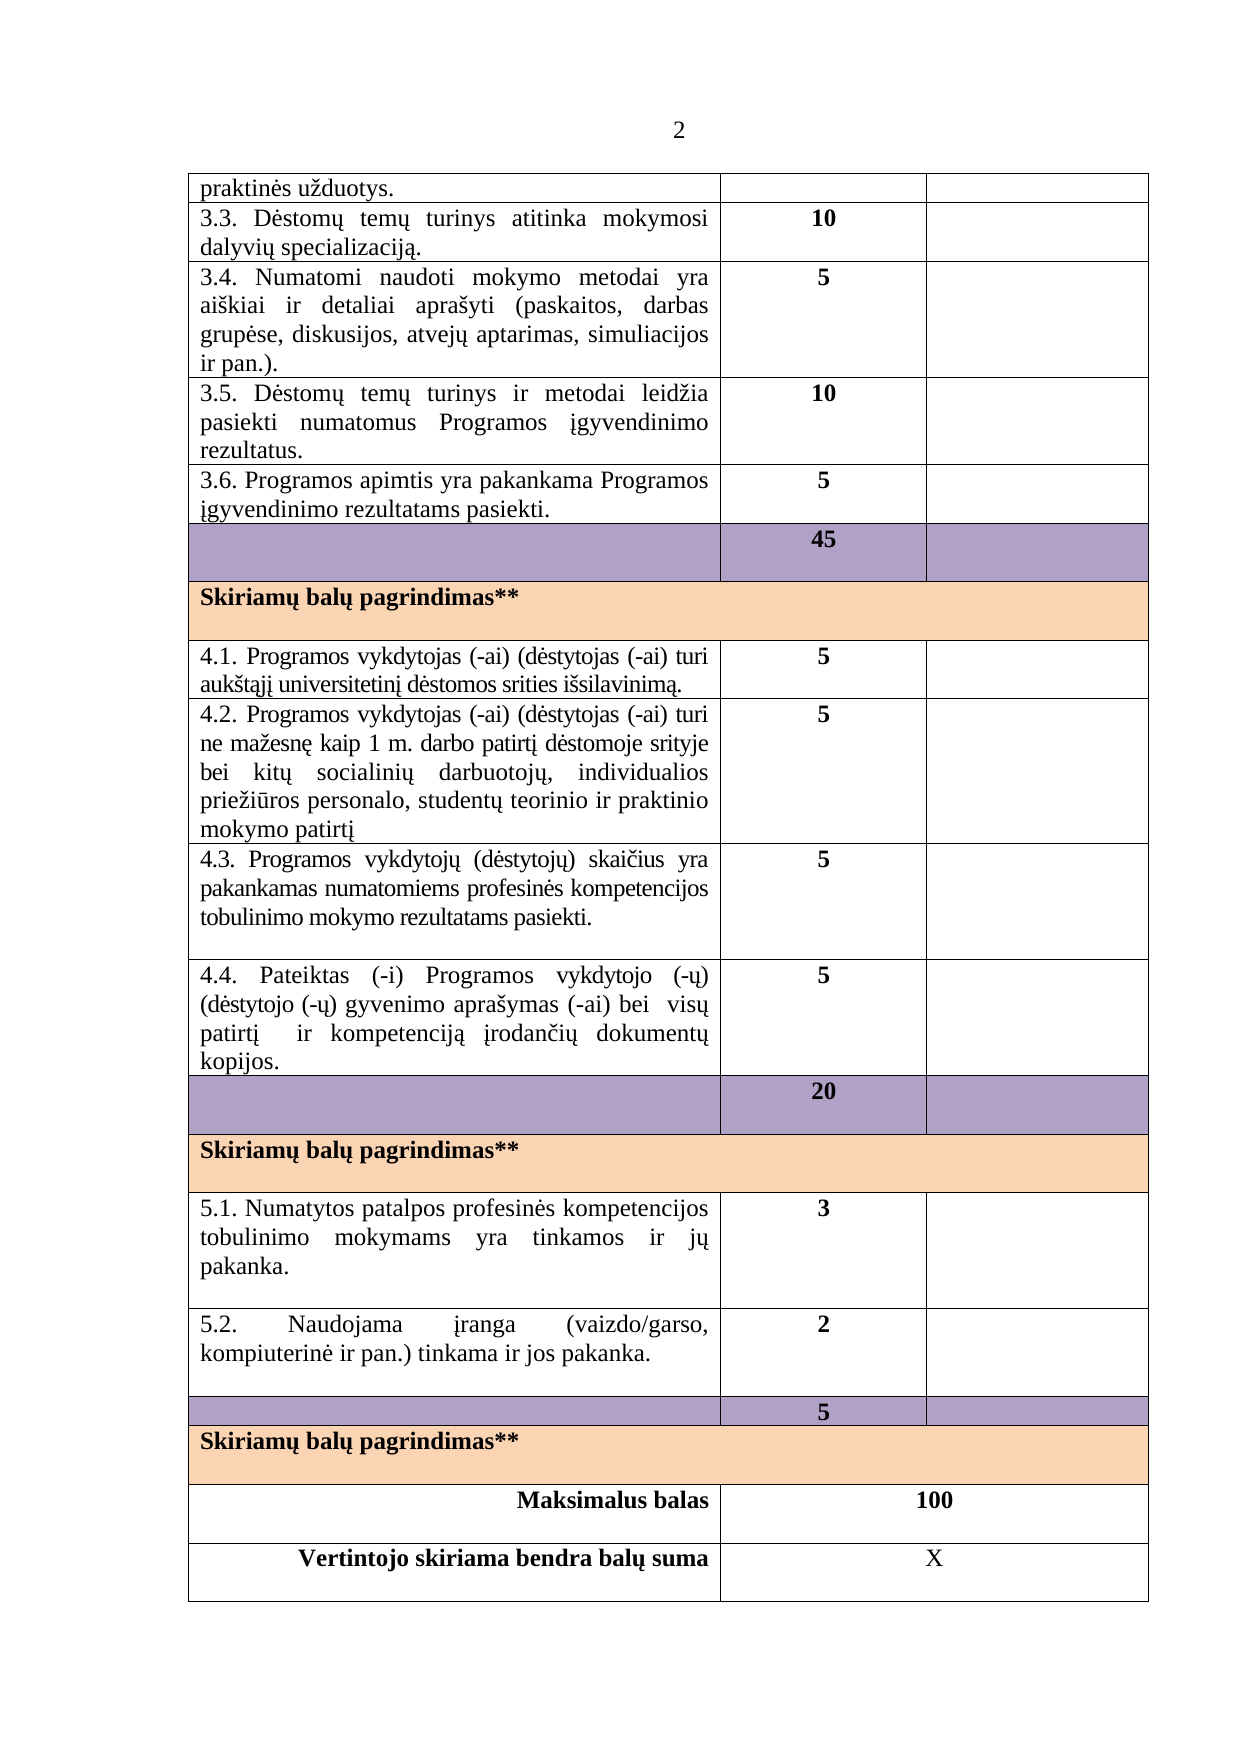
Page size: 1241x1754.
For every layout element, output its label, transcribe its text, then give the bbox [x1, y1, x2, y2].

table_cell 3 [721, 1193, 926, 1308]
table_cell [189, 1076, 720, 1134]
table_cell Skiriamų balų pagrindimas** [189, 1426, 720, 1484]
table_cell 3.6. Programos apimtis yra pakankama Programos įgyvendinimo rezultatams pasiekti. [189, 465, 720, 523]
table_cell 2 [721, 1309, 926, 1396]
table_cell [189, 1397, 720, 1425]
table_cell 5.1. Numatytos patalpos profesinės kompetencijos tobulinimo mokymams yra tinkamos ir jų pakanka. [189, 1193, 720, 1308]
table_cell Skiriamų balų pagrindimas** [189, 1135, 720, 1192]
table_cell [927, 203, 1148, 261]
table_cell 5.2. Naudojama įranga (vaizdo/garso, kompiuterinė ir pan.) tinkama ir jos pakanka. [189, 1309, 720, 1396]
table_cell [927, 262, 1148, 377]
table_cell [721, 174, 926, 202]
table_cell 45 [721, 524, 926, 581]
table_cell Maksimalus balas [189, 1485, 720, 1542]
table_cell [927, 1309, 1148, 1396]
table_cell 4.1. Programos vykdytojas (-ai) (dėstytojas (-ai) turi aukštąjį universitetinį dėstomos srities išsilavinimą. [189, 641, 720, 698]
table_cell 4.3. Programos vykdytojų (dėstytojų) skaičius yra pakankamas numatomiems profesinės kompetencijos tobulinimo mokymo rezultatams pasiekti. [189, 844, 720, 959]
table_cell [927, 174, 1148, 202]
table_cell 5 [721, 1397, 926, 1425]
table_cell 4.2. Programos vykdytojas (-ai) (dėstytojas (-ai) turi ne mažesnę kaip 1 m. darbo patirtį dėstomoje srityje bei kitų socialinių darbuotojų, individualios priežiūros personalo, studentų teorinio ir praktinio mokymo patirtį [189, 699, 720, 843]
table_cell [927, 582, 1148, 640]
table_cell [927, 378, 1148, 464]
table_cell [927, 465, 1148, 523]
table_cell [927, 1076, 1148, 1134]
table_cell [927, 1193, 1148, 1308]
table_cell 5 [721, 262, 926, 377]
table_cell [927, 960, 1148, 1075]
table_cell [720, 582, 927, 640]
table_cell 5 [721, 699, 926, 843]
table_cell 10 [721, 203, 926, 261]
table_cell [189, 524, 720, 581]
table_cell 5 [721, 844, 926, 959]
table_cell 10 [721, 378, 926, 464]
table_cell 3.4. Numatomi naudoti mokymo metodai yra aiškiai ir detaliai aprašyti (paskaitos, darbas grupėse, diskusijos, atvejų aptarimas, simuliacijos ir pan.). [189, 262, 720, 377]
table_cell [927, 641, 1148, 698]
table_cell 3.3. Dėstomų temų turinys atitinka mokymosi dalyvių specializaciją. [189, 203, 720, 261]
table_cell praktinės užduotys. [189, 174, 720, 202]
table_cell 5 [721, 960, 926, 1075]
table_cell 3.5. Dėstomų temų turinys ir metodai leidžia pasiekti numatomus Programos įgyvendinimo rezultatus. [189, 378, 720, 464]
table_cell [927, 1426, 1148, 1484]
table_cell [927, 1397, 1148, 1425]
table_cell 100 [721, 1485, 1148, 1542]
table_cell Skiriamų balų pagrindimas** [189, 582, 720, 640]
table_cell Vertintojo skiriama bendra balų suma [189, 1544, 720, 1601]
table_cell [927, 699, 1148, 843]
table_cell [927, 1135, 1148, 1192]
table_cell 20 [721, 1076, 926, 1134]
table_cell X [721, 1544, 1148, 1601]
table_cell 5 [721, 641, 926, 698]
table_cell [927, 844, 1148, 959]
table_cell [720, 1135, 927, 1192]
table_cell [720, 1426, 927, 1484]
table_cell [927, 524, 1148, 581]
table_cell 4.4. Pateiktas (-i) Programos vykdytojo (-ų) (dėstytojo (-ų) gyvenimo aprašymas (-ai) bei visų patirtį ir kompetenciją įrodančių dokumentų kopijos. [189, 960, 720, 1075]
table_cell 5 [721, 465, 926, 523]
